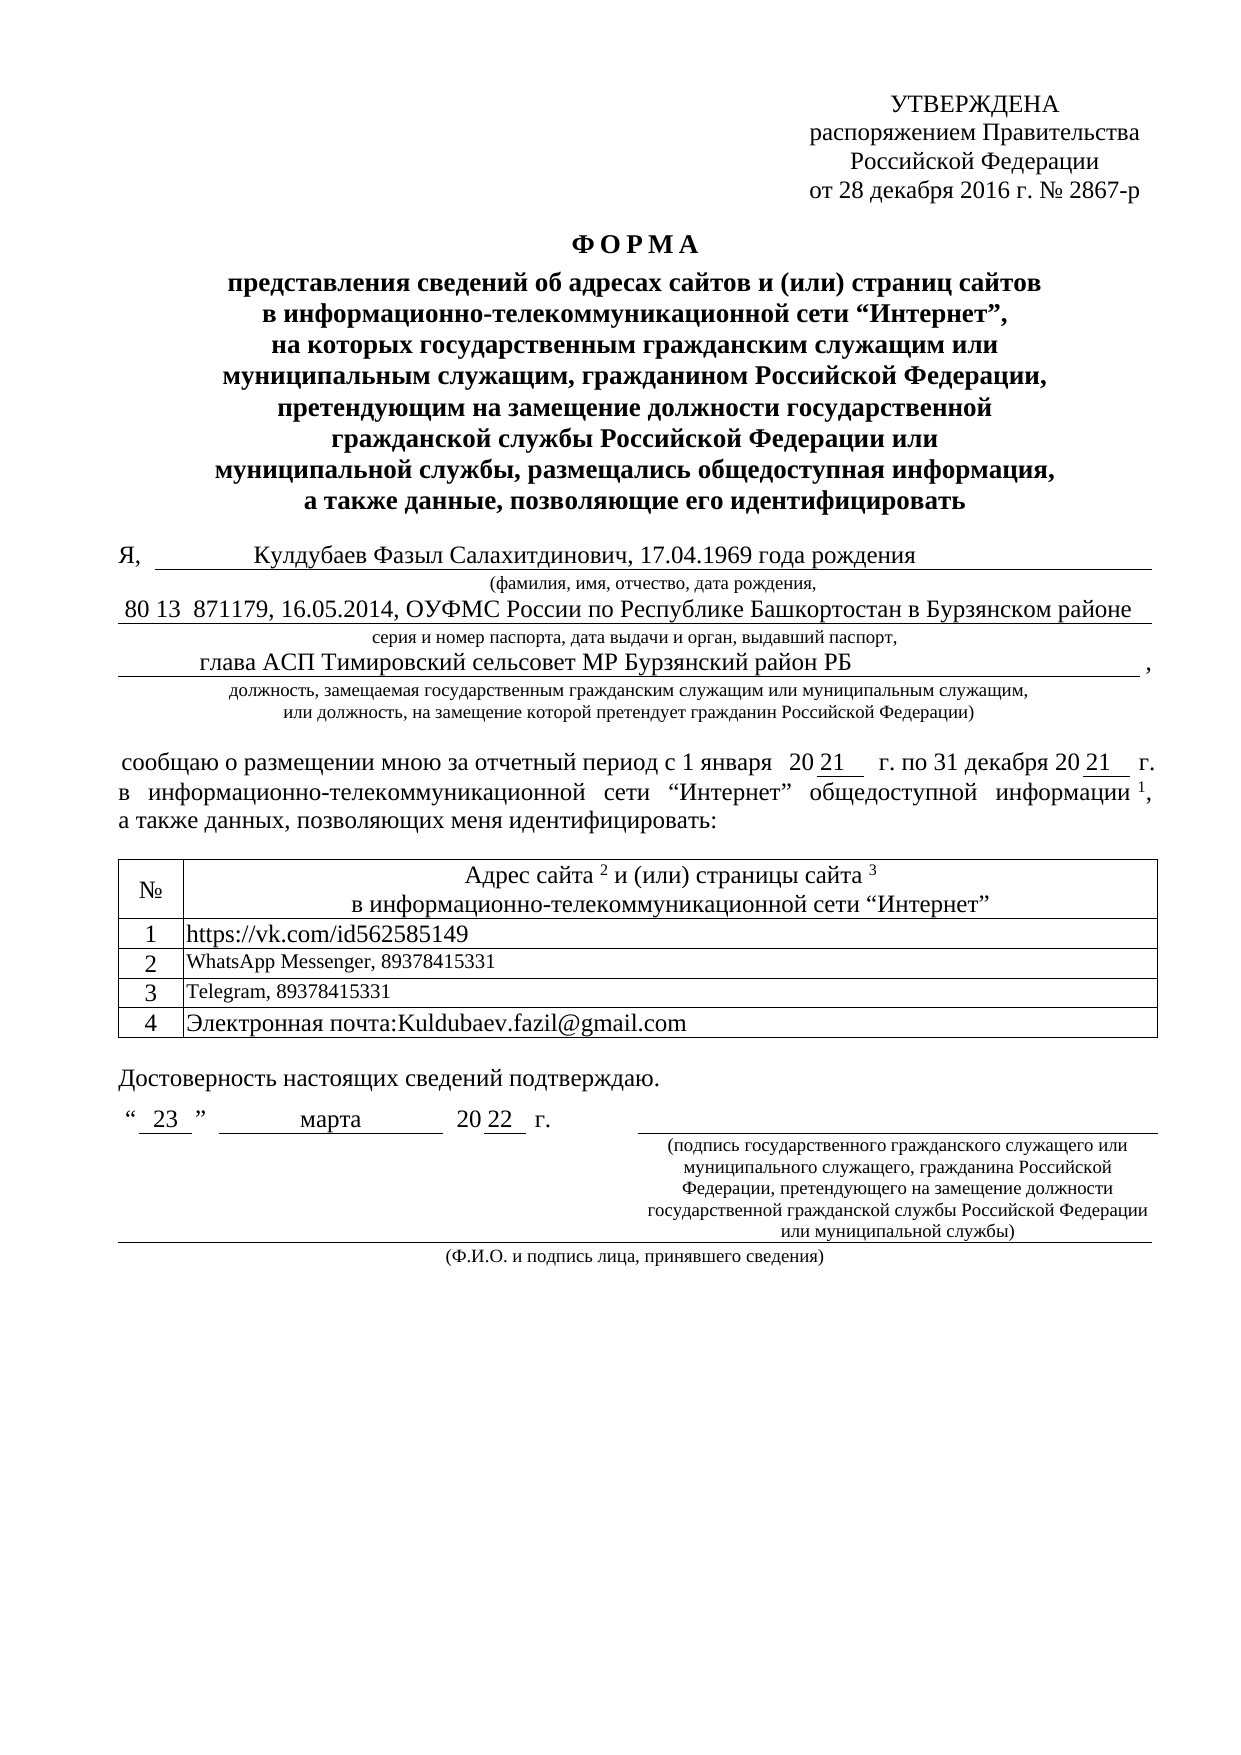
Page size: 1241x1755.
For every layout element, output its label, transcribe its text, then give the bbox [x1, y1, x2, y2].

text (Ф.И.О. и подпись лица, принявшего сведения) [118, 1243, 1152, 1267]
table_cell Электронная почта:Kuldubaev.fazil@gmail.com [184, 1008, 1157, 1037]
text глава АСП Тимировский сельсовет МР Бурзянский район РБ , [118, 647, 1152, 676]
text Я, Кулдубаев Фазыл Салахитдинович, 17.04.1969 года рождения [118, 540, 1152, 569]
table_header г. [526, 1104, 638, 1133]
text ФОРМА [118, 229, 1152, 260]
table_cell [526, 1133, 638, 1242]
table_header № [119, 860, 183, 918]
table_cell https://vk.com/id562585149 [184, 919, 1157, 948]
table_header “ [118, 1104, 139, 1133]
text (фамилия, имя, отчество, дата рождения, [154, 570, 1152, 594]
table_cell 4 [119, 1008, 183, 1037]
text УТВЕРЖДЕНА распоряжением Правительства Российской Федерации от 28 декабря 2016 г. № 2867-р [797, 89, 1152, 204]
table_cell [139, 1134, 192, 1242]
table_cell [219, 1134, 443, 1242]
table_header 21 [817, 747, 864, 776]
table_cell (подпись государственного гражданского служащего или муниципального служащего, гражданина Российской Федерации, претендующего на замещение должности государственной гражданской службы Российской Федерации или муниципальной службы) [638, 1134, 1158, 1242]
text 80 13 871179, 16.05.2014, ОУФМС России по Республике Башкортостан в Бурзянском районе [118, 594, 1152, 622]
table_cell [443, 1133, 484, 1242]
table_cell WhatsApp Messenger, 89378415331 [184, 949, 1157, 977]
table_header 23 [139, 1104, 192, 1133]
table_cell 3 [119, 979, 183, 1007]
table_header г. [1130, 747, 1165, 776]
text в информационно-телекоммуникационной сети “Интернет” общедоступной информации , а также данных, позволяющих меня идентифицировать: [118, 777, 1152, 834]
table_header 22 [484, 1104, 526, 1133]
table_header марта [219, 1104, 443, 1133]
table_cell [192, 1133, 218, 1242]
table_header 20 [443, 1104, 484, 1133]
text представления сведений об адресах сайтов и (или) страниц сайтов в информационно-телекоммуникационной сети “Интернет”, на которых государственным гражданским служащим или муниципальным служащим, гражданином Российской Федерации, претендующим на замещение должности государственной гражданской службы Российской Федерации или муниципальной службы, размещались общедоступная информация, а также данные, позволяющие его идентифицировать [118, 266, 1152, 515]
text серия и номер паспорта, дата выдачи и орган, выдавший паспорт, [118, 624, 1152, 647]
table_header 21 [1083, 747, 1130, 776]
table_header 20 [781, 747, 817, 776]
table_cell Telegram, 89378415331 [184, 979, 1157, 1007]
table_header ” [192, 1104, 218, 1133]
text должность, замещаемая государственным гражданским служащим или муниципальным служащим, или должность, на замещение которой претендует гражданин Российской Федерации) [118, 677, 1140, 722]
text Достоверность настоящих сведений подтверждаю. [118, 1063, 1152, 1092]
table_cell [118, 1133, 139, 1242]
table_cell 1 [119, 919, 183, 948]
table_header [638, 1104, 1158, 1133]
table_cell 2 [119, 949, 183, 977]
table_header Адрес сайта и (или) страницы сайта в информационно-телекоммуникационной сети “Интернет” [184, 860, 1157, 918]
table_header сообщаю о размещении мною за отчетный период с 1 января [118, 747, 781, 776]
table_cell [484, 1134, 526, 1242]
table_header г. по 31 декабря 20 [864, 747, 1083, 776]
